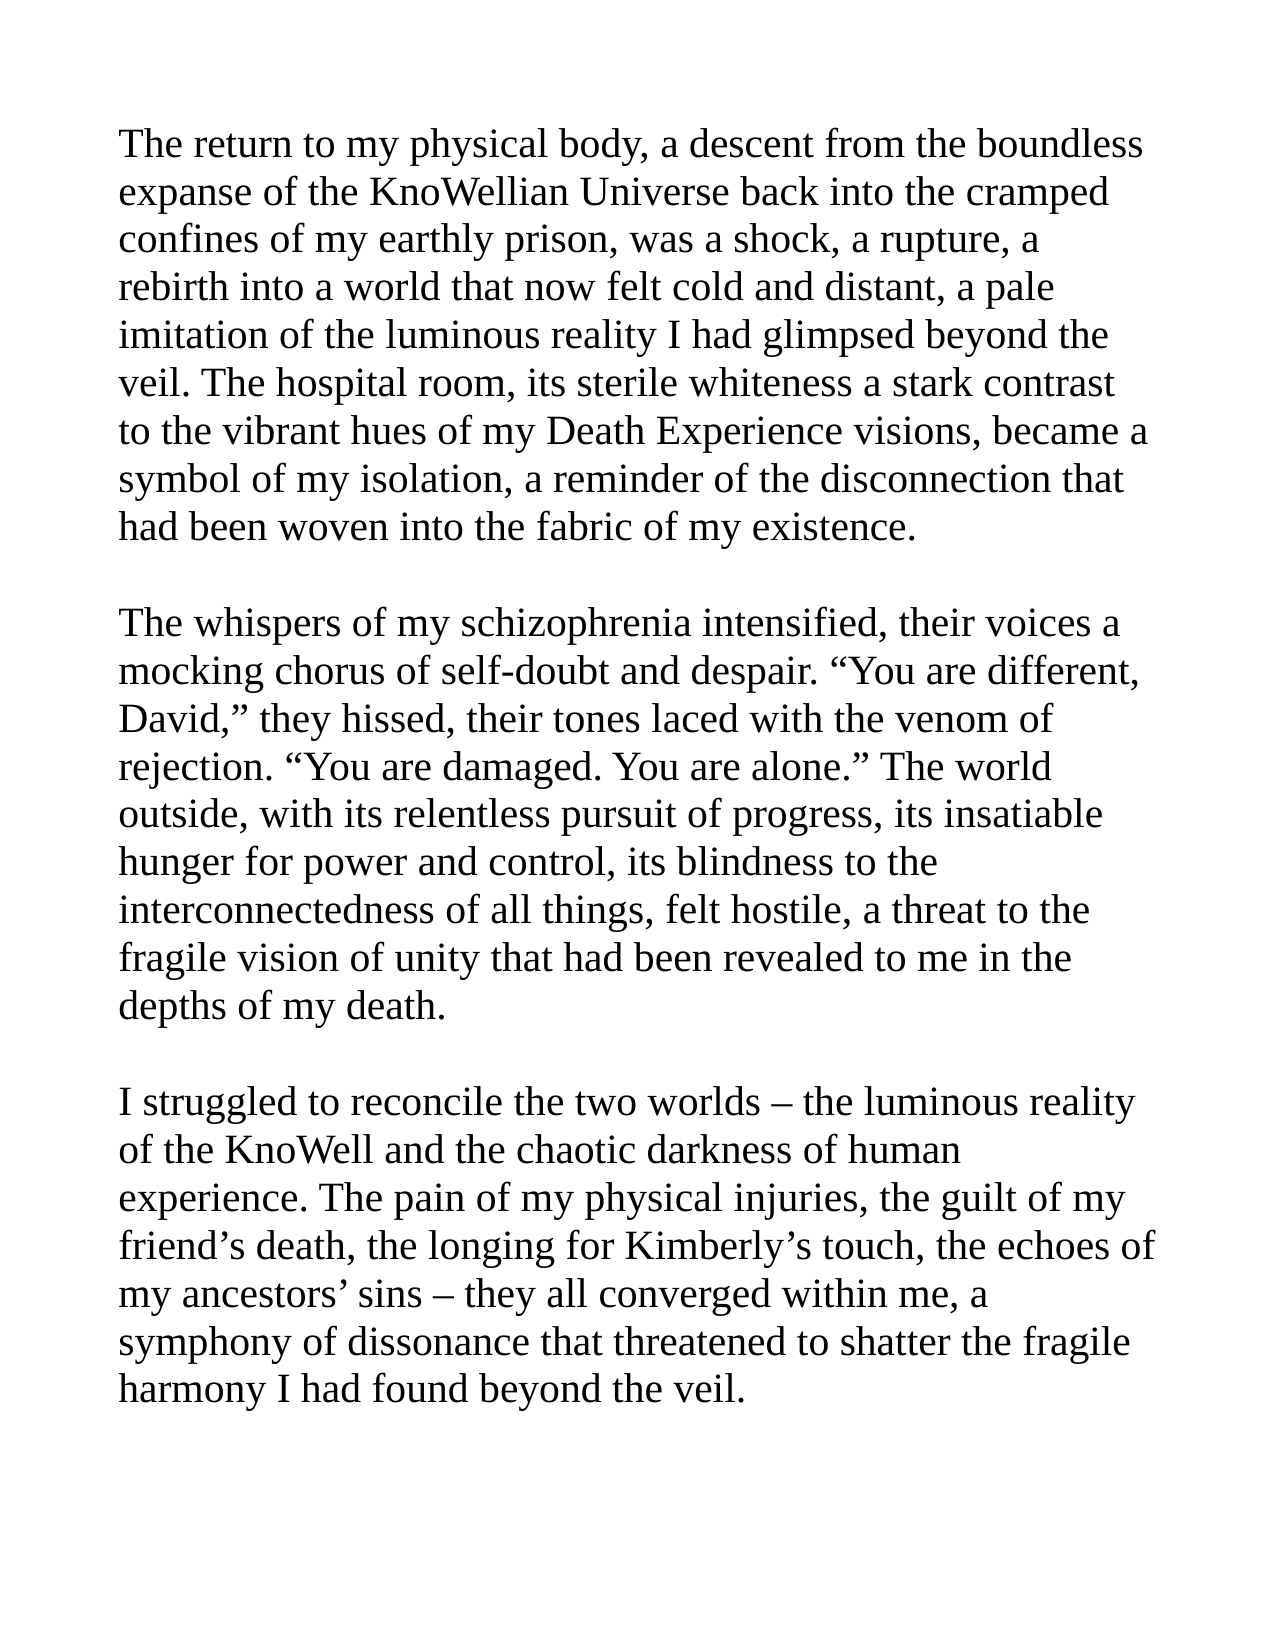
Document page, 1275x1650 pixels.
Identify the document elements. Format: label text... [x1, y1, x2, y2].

text The whispers of my schizophrenia intensified, their voices a mocking chorus of self-doubt and despair. “You are different, David,” they hissed, their tones laced with the venom of rejection. “You are damaged. You are alone.” The world outside, with its relentless pursuit of progress, its insatiable hunger for power and control, its blindness to the interconnectedness of all things, felt hostile, a threat to the fragile vision of unity that had been revealed to me in the depths of my death. [118, 597, 1157, 1028]
text I struggled to reconcile the two worlds – the luminous reality of the KnoWell and the chaotic darkness of human experience. The pain of my physical injuries, the guilt of my friend’s death, the longing for Kimberly’s touch, the echoes of my ancestors’ sins – they all converged within me, a symphony of dissonance that threatened to shatter the fragile harmony I had found beyond the veil. [118, 1076, 1157, 1412]
text The return to my physical body, a descent from the boundless expanse of the KnoWellian Universe back into the cramped confines of my earthly prison, was a shock, a rupture, a rebirth into a world that now felt cold and distant, a pale imitation of the luminous reality I had glimpsed beyond the veil. The hospital room, its sterile whiteness a stark contrast to the vibrant hues of my Death Experience visions, became a symbol of my isolation, a reminder of the disconnection that had been woven into the fabric of my existence. [118, 118, 1157, 549]
